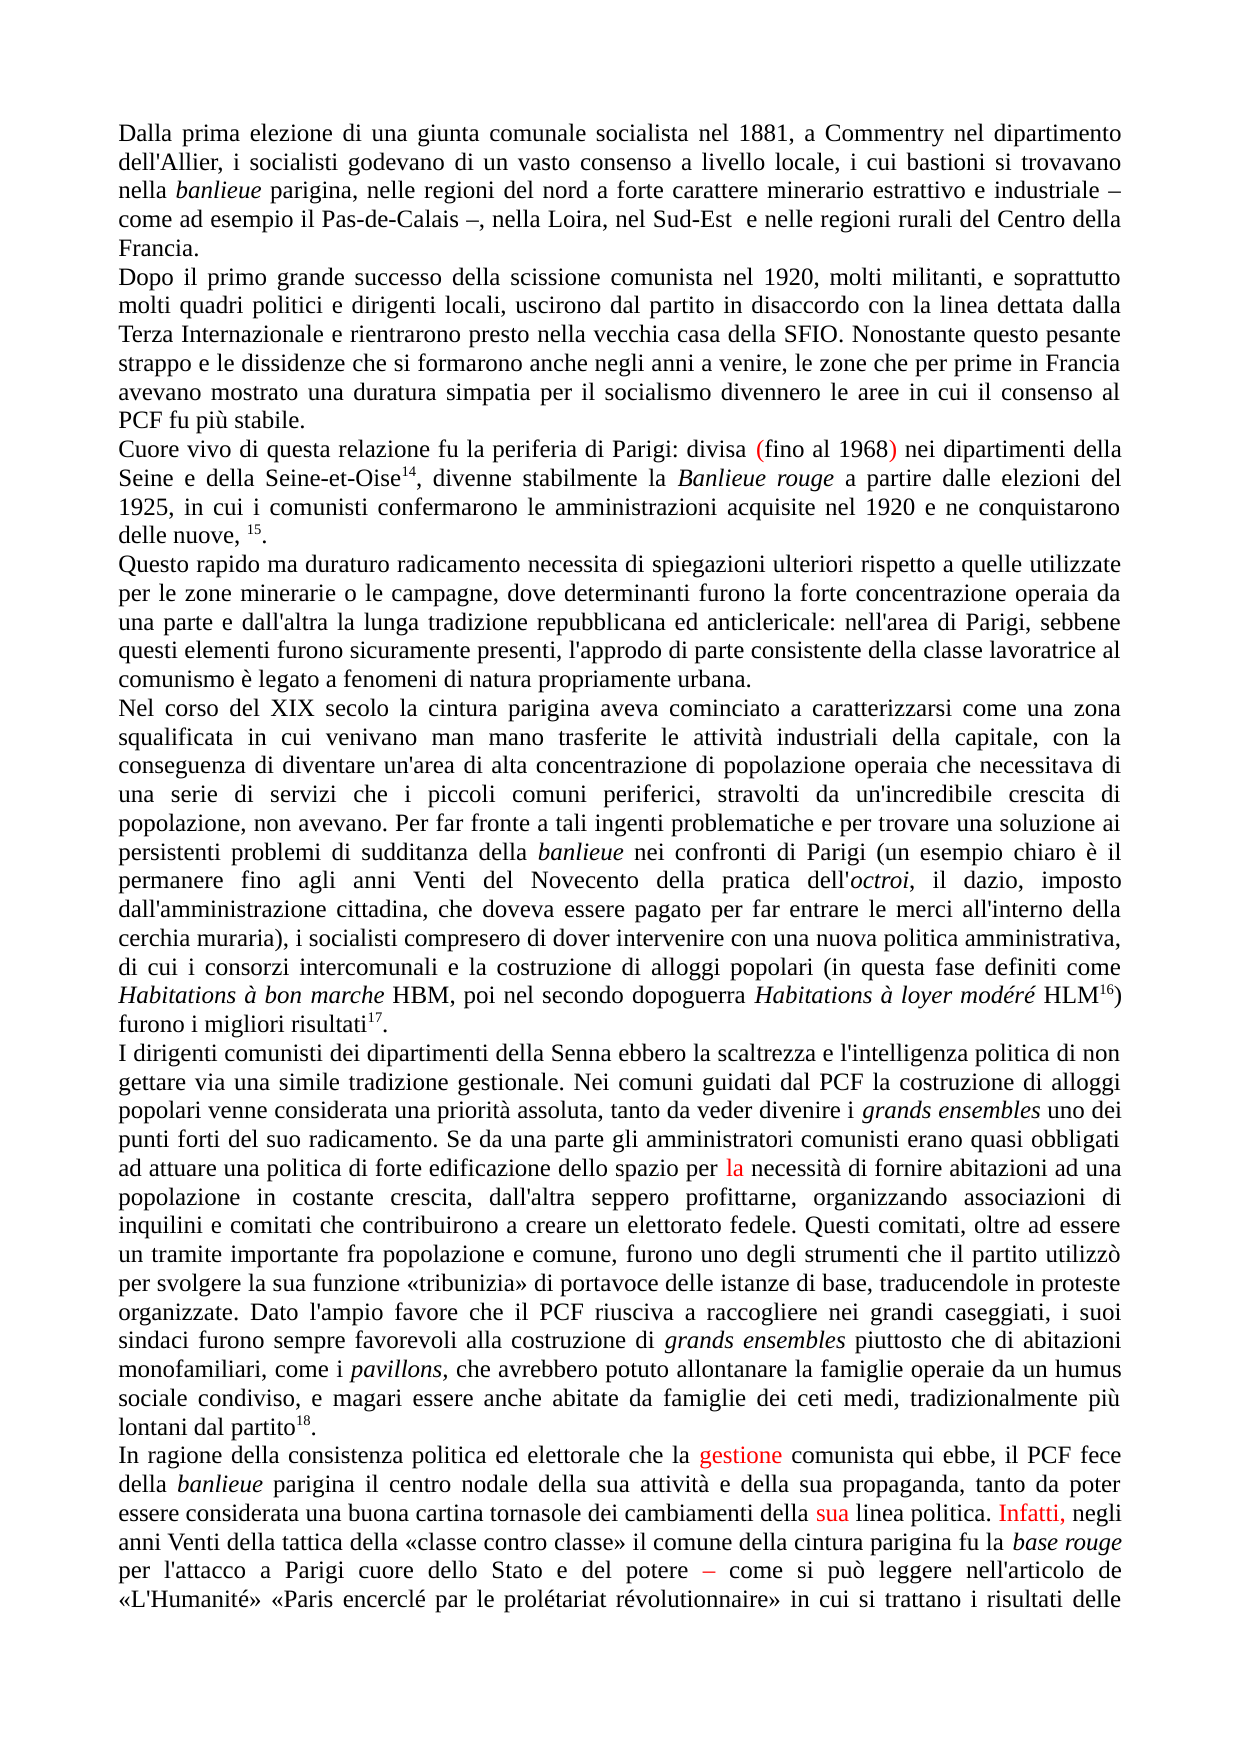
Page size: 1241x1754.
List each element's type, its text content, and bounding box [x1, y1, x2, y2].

text Dalla prima elezione di una giunta comunale socialista nel 1881, a Commentry nel dipartimento dell'Allier, i socialisti godevano di un vasto consenso a livello locale, i cui bastioni si trovavano nella banlieue parigina, nelle regioni del nord a forte carattere minerario estrattivo e industriale – come ad esempio il Pas-de-Calais –, nella Loira, nel Sud-Est e nelle regioni rurali del Centro della Francia. [118, 118, 1122, 262]
text Nel corso del XIX secolo la cintura parigina aveva cominciato a caratterizzarsi come una zona squalificata in cui venivano man mano trasferite le attività industriali della capitale, con la conseguenza di diventare un'area di alta concentrazione di popolazione operaia che necessitava di una serie di servizi che i piccoli comuni periferici, stravolti da un'incredibile crescita di popolazione, non avevano. Per far fronte a tali ingenti problematiche e per trovare una soluzione ai persistenti problemi di sudditanza della banlieue nei confronti di Parigi (un esempio chiaro è il permanere fino agli anni Venti del Novecento della pratica dell'octroi, il dazio, imposto dall'amministrazione cittadina, che doveva essere pagato per far entrare le merci all'interno della cerchia muraria), i socialisti compresero di dover intervenire con una nuova politica amministrativa, di cui i consorzi intercomunali e la costruzione di alloggi popolari (in questa fase definiti come Habitations à bon marche HBM, poi nel secondo dopoguerra Habitations à loyer modéré HLM) furono i migliori risultati. [118, 693, 1122, 1038]
text Dopo il primo grande successo della scissione comunista nel 1920, molti militanti, e soprattutto molti quadri politici e dirigenti locali, uscirono dal partito in disaccordo con la linea dettata dalla Terza Internazionale e rientrarono presto nella vecchia casa della SFIO. Nonostante questo pesante strappo e le dissidenze che si formarono anche negli anni a venire, le zone che per prime in Francia avevano mostrato una duratura simpatia per il socialismo divennero le aree in cui il consenso al PCF fu più stabile. [118, 262, 1122, 434]
text I dirigenti comunisti dei dipartimenti della Senna ebbero la scaltrezza e l'intelligenza politica di non gettare via una simile tradizione gestionale. Nei comuni guidati dal PCF la costruzione di alloggi popolari venne considerata una priorità assoluta, tanto da veder divenire i grands ensembles uno dei punti forti del suo radicamento. Se da una parte gli amministratori comunisti erano quasi obbligati ad attuare una politica di forte edificazione dello spazio per la necessità di fornire abitazioni ad una popolazione in costante crescita, dall'altra seppero profittarne, organizzando associazioni di inquilini e comitati che contribuirono a creare un elettorato fedele. Questi comitati, oltre ad essere un tramite importante fra popolazione e comune, furono uno degli strumenti che il partito utilizzò per svolgere la sua funzione «tribunizia» di portavoce delle istanze di base, traducendole in proteste organizzate. Dato l'ampio favore che il PCF riusciva a raccogliere nei grandi caseggiati, i suoi sindaci furono sempre favorevoli alla costruzione di grands ensembles piuttosto che di abitazioni monofamiliari, come i pavillons, che avrebbero potuto allontanare la famiglie operaie da un humus sociale condiviso, e magari essere anche abitate da famiglie dei ceti medi, tradizionalmente più lontani dal partito. [118, 1038, 1122, 1441]
text In ragione della consistenza politica ed elettorale che la gestione comunista qui ebbe, il PCF fece della banlieue parigina il centro nodale della sua attività e della sua propaganda, tanto da poter essere considerata una buona cartina tornasole dei cambiamenti della sua linea politica. Infatti, negli anni Venti della tattica della «classe contro classe» il comune della cintura parigina fu la base rouge per l'attacco a Parigi cuore dello Stato e del potere – come si può leggere nell'articolo de «L'Humanité» «Paris encerclé par le prolétariat révolutionnaire» in cui si trattano i risultati delle [118, 1441, 1122, 1613]
text Questo rapido ma duraturo radicamento necessita di spiegazioni ulteriori rispetto a quelle utilizzate per le zone minerarie o le campagne, dove determinanti furono la forte concentrazione operaia da una parte e dall'altra la lunga tradizione repubblicana ed anticlericale: nell'area di Parigi, sebbene questi elementi furono sicuramente presenti, l'approdo di parte consistente della classe lavoratrice al comunismo è legato a fenomeni di natura propriamente urbana. [118, 549, 1122, 693]
text Cuore vivo di questa relazione fu la periferia di Parigi: divisa (fino al 1968) nei dipartimenti della Seine e della Seine-et-Oise, divenne stabilmente la Banlieue rouge a partire dalle elezioni del 1925, in cui i comunisti confermarono le amministrazioni acquisite nel 1920 e ne conquistarono delle nuove, . [118, 434, 1122, 549]
